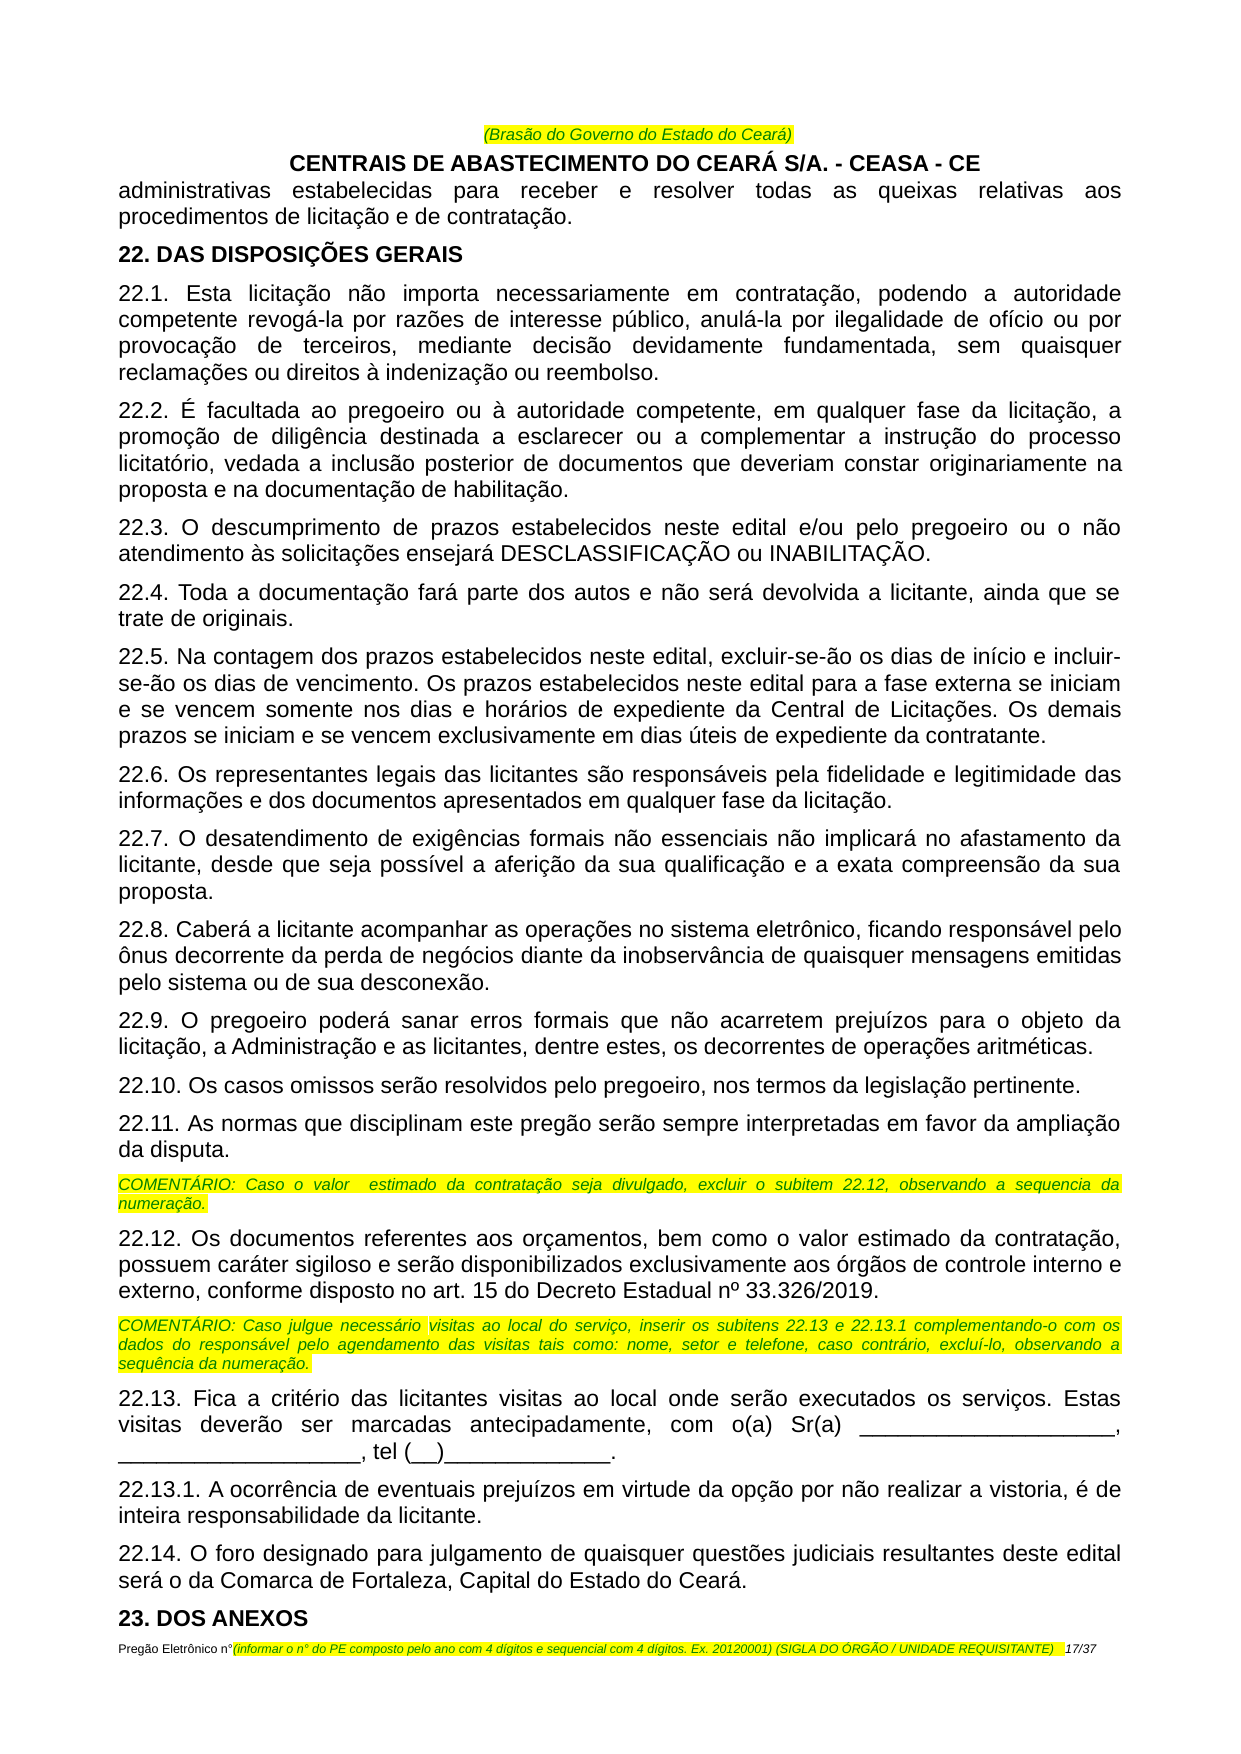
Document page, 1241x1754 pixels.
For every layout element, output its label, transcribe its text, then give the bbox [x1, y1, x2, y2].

text 22.7. O desatendimento de exigências formais não essenciais não implicará no afastamento da licitante, desde que seja possível a aferição da sua qualificação e a exata compreensão da sua proposta. [118, 825, 1122, 904]
text 22.3. O descumprimento de prazos estabelecidos neste edital e/ou pelo pregoeiro ou o não atendimento às solicitações ensejará DESCLASSIFICAÇÃO ou INABILITAÇÃO. [118, 514, 1122, 567]
text 22.11. As normas que disciplinam este pregão serão sempre interpretadas em favor da ampliação da disputa. [118, 1110, 1122, 1162]
text 22.9. O pregoeiro poderá sanar erros formais que não acarretem prejuízos para o objeto da licitação, a Administração e as licitantes, dentre estes, os decorrentes de operações aritméticas. [118, 1007, 1122, 1060]
text 22.14. O foro designado para julgamento de quaisquer questões judiciais resultantes deste edital será o da Comarca de Fortaleza, Capital do Estado do Ceará. [118, 1540, 1122, 1593]
text 23. DOS ANEXOS [118, 1605, 1122, 1631]
text 22.2. É facultada ao pregoeiro ou à autoridade competente, em qualquer fase da licitação, a promoção de diligência destinada a esclarecer ou a complementar a instrução do processo licitatório, vedada a inclusão posterior de documentos que deveriam constar originariamente na proposta e na documentação de habilitação. [118, 397, 1122, 502]
text COMENTÁRIO: Caso o valor estimado da contratação seja divulgado, excluir o subitem 22.12, observando a sequencia da numeração. [118, 1174, 1122, 1213]
text 22. DAS DISPOSIÇÕES GERAIS [118, 241, 1122, 268]
text 22.4. Toda a documentação fará parte dos autos e não será devolvida a licitante, ainda que se trate de originais. [118, 579, 1122, 631]
text 22.1. Esta licitação não importa necessariamente em contratação, podendo a autoridade competente revogá-la por razões de interesse público, anulá-la por ilegalidade de ofício ou por provocação de terceiros, mediante decisão devidamente fundamentada, sem quaisquer reclamações ou direitos à indenização ou reembolso. [118, 279, 1122, 385]
text 22.12. Os documentos referentes aos orçamentos, bem como o valor estimado da contratação, possuem caráter sigiloso e serão disponibilizados exclusivamente aos órgãos de controle interno e externo, conforme disposto no art. 15 do Decreto Estadual nº 33.326/2019. [118, 1224, 1122, 1304]
text administrativas estabelecidas para receber e resolver todas as queixas relativas aos procedimentos de licitação e de contratação. [118, 177, 1122, 229]
text 22.6. Os representantes legais das licitantes são responsáveis pela fidelidade e legitimidade das informações e dos documentos apresentados em qualquer fase da licitação. [118, 761, 1122, 813]
text 22.13.1. A ocorrência de eventuais prejuízos em virtude da opção por não realizar a vistoria, é de inteira responsabilidade da licitante. [118, 1476, 1122, 1528]
text 22.8. Caberá a licitante acompanhar as operações no sistema eletrônico, ficando responsável pelo ônus decorrente da perda de negócios diante da inobservância de quaisquer mensagens emitidas pelo sistema ou de sua desconexão. [118, 916, 1122, 995]
text 22.10. Os casos omissos serão resolvidos pelo pregoeiro, nos termos da legislação pertinente. [118, 1072, 1122, 1098]
text COMENTÁRIO: Caso julgue necessário visitas ao local do serviço, inserir os subitens 22.13 e 22.13.1 complementando-o com os dados do responsável pelo agendamento das visitas tais como: nome, setor e telefone, caso contrário, excluí-lo, observando a sequência da numeração. [118, 1316, 1122, 1373]
text 22.5. Na contagem dos prazos estabelecidos neste edital, excluir-se-ão os dias de início e incluir-se-ão os dias de vencimento. Os prazos estabelecidos neste edital para a fase externa se iniciam e se vencem somente nos dias e horários de expediente da Central de Licitações. Os demais prazos se iniciam e se vencem exclusivamente em dias úteis de expediente da contratante. [118, 643, 1122, 749]
text 22.13. Fica a critério das licitantes visitas ao local onde serão executados os serviços. Estas visitas deverão ser marcadas antecipadamente, com o(a) Sr(a) ____________________, ___________________, tel (__)_____________. [118, 1385, 1122, 1464]
